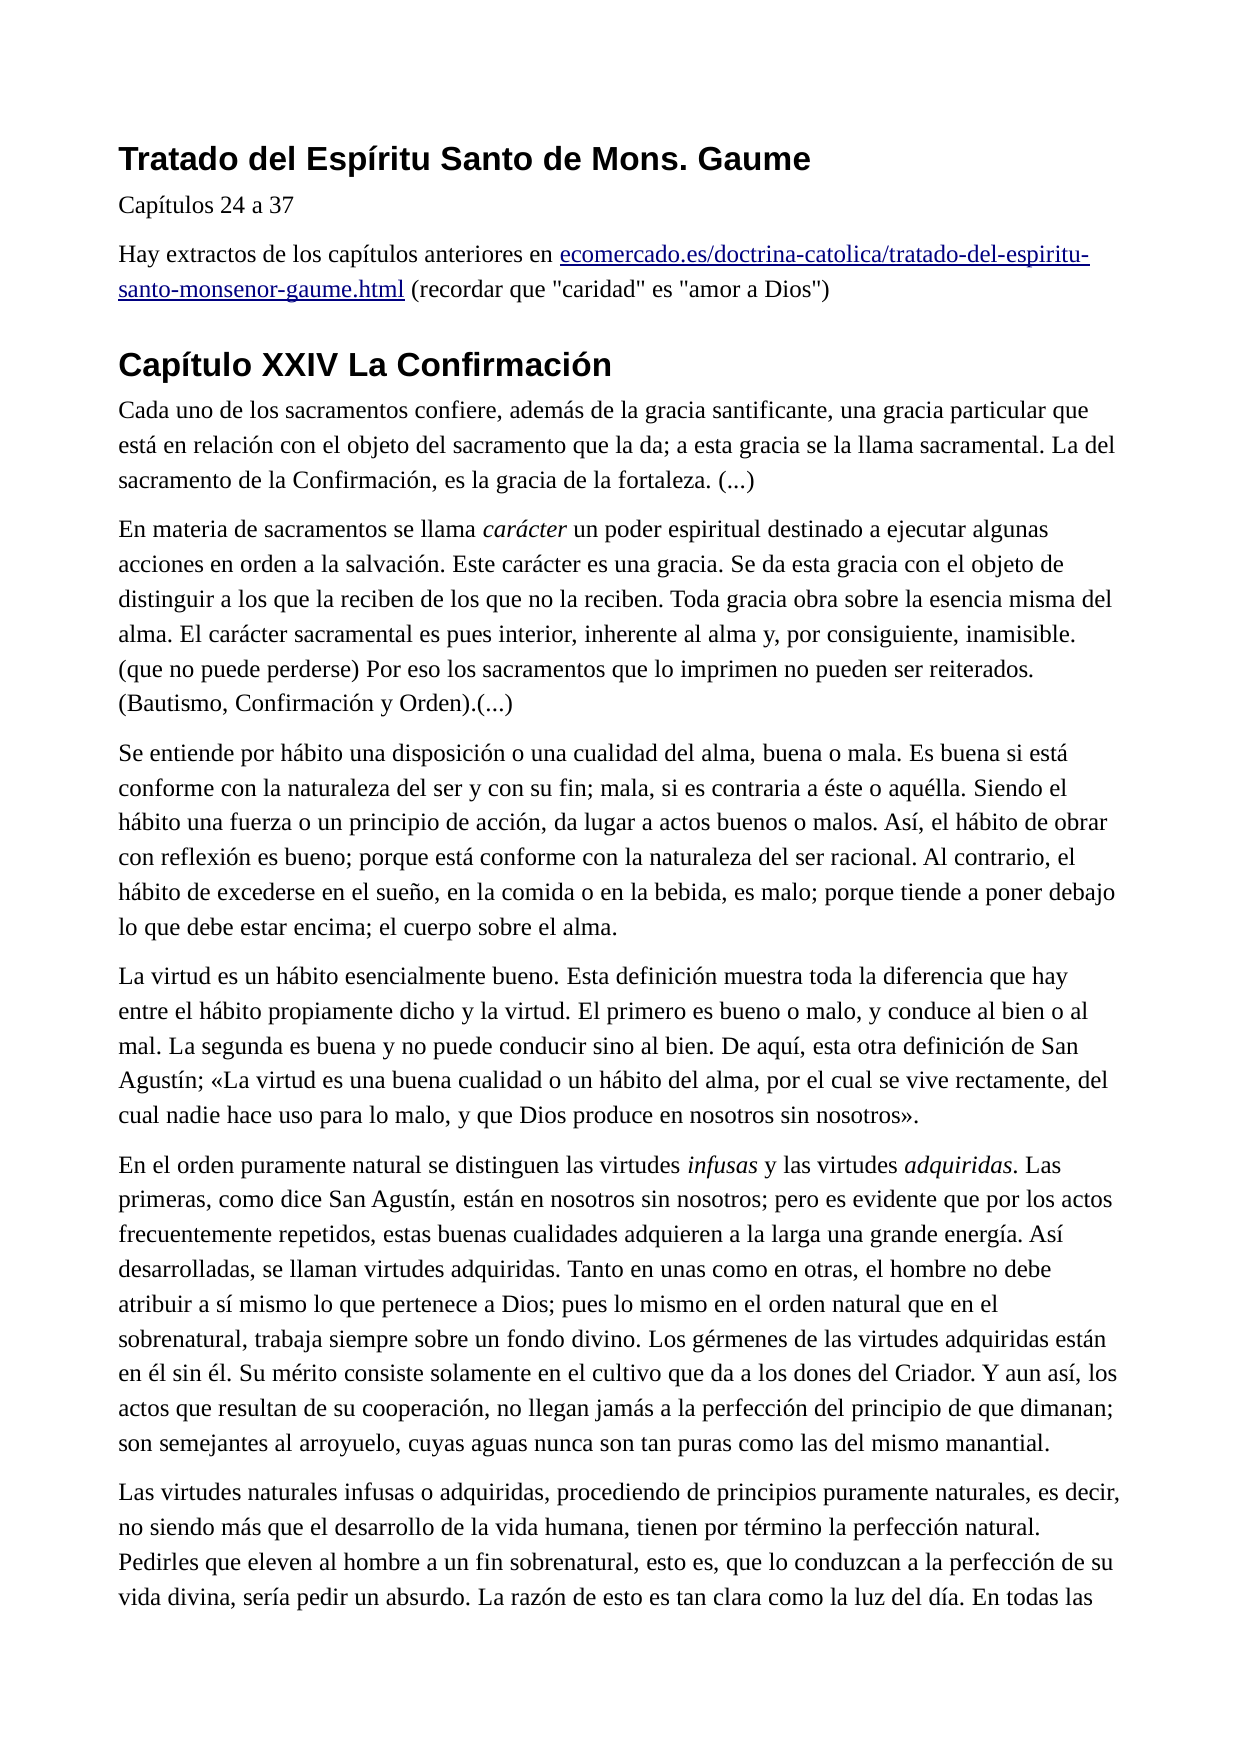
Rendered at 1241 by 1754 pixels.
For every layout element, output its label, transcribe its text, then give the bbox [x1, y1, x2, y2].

text Cada uno de los sacramentos confiere, además de la gracia santificante, una gracia particular que está en relación con el objeto del sacramento que la da; a esta gracia se la llama sacramental. La del sacramento de la Confirmación, es la gracia de la fortaleza. (...) [118, 395, 1122, 494]
text Hay extractos de los capítulos anteriores en ecomercado.es/doctrina-catolica/tratado-del-espiritu-santo-monsenor-gaume.html (recordar que "caridad" es "amor a Dios") [118, 239, 1122, 303]
text En el orden puramente natural se distinguen las virtudes infusas y las virtudes adquiridas. Las primeras, como dice San Agustín, están en nosotros sin nosotros; pero es evidente que por los actos frecuentemente repetidos, estas buenas cualidades adquieren a la larga una grande energía. Así desarrolladas, se llaman virtudes adquiridas. Tanto en unas como en otras, el hombre no debe atribuir a sí mismo lo que pertenece a Dios; pues lo mismo en el orden natural que en el sobrenatural, trabaja siempre sobre un fondo divino. Los gérmenes de las virtudes adquiridas están en él sin él. Su mérito consiste solamente en el cultivo que da a los dones del Criador. Y aun así, los actos que resultan de su cooperación, no llegan jamás a la perfección del principio de que dimanan; son semejantes al arroyuelo, cuyas aguas nunca son tan puras como las del mismo manantial. [118, 1149, 1122, 1457]
text Las virtudes naturales infusas o adquiridas, procediendo de principios puramente naturales, es decir, no siendo más que el desarrollo de la vida humana, tienen por término la perfección natural. Pedirles que eleven al hombre a un fin sobrenatural, esto es, que lo conduzcan a la perfección de su vida divina, sería pedir un absurdo. La razón de esto es tan clara como la luz del día. En todas las [118, 1477, 1122, 1611]
subtitle Tratado del Espíritu Santo de Mons. Gaume [118, 139, 1122, 177]
text Capítulos 24 a 37 [118, 190, 1122, 219]
text La virtud es un hábito esencialmente bueno. Esta definición muestra toda la diferencia que hay entre el hábito propiamente dicho y la virtud. El primero es bueno o malo, y conduce al bien o al mal. La segunda es buena y no puede conducir sino al bien. De aquí, esta otra definición de San Agustín; «La virtud es una buena cualidad o un hábito del alma, por el cual se vive rectamente, del cual nadie hace uso para lo malo, y que Dios produce en nosotros sin nosotros». [118, 961, 1122, 1129]
text Se entiende por hábito una disposición o una cualidad del alma, buena o mala. Es buena si está conforme con la naturaleza del ser y con su fin; mala, si es contraria a éste o aquélla. Siendo el hábito una fuerza o un principio de acción, da lugar a actos buenos o malos. Así, el hábito de obrar con reflexión es bueno; porque está conforme con la naturaleza del ser racional. Al contrario, el hábito de excederse en el sueño, en la comida o en la bebida, es malo; porque tiende a poner debajo lo que debe estar encima; el cuerpo sobre el alma. [118, 738, 1122, 941]
text En materia de sacramentos se llama carácter un poder espiritual destinado a ejecutar algunas acciones en orden a la salvación. Este carácter es una gracia. Se da esta gracia con el objeto de distinguir a los que la reciben de los que no la reciben. Toda gracia obra sobre la esencia misma del alma. El carácter sacramental es pues interior, inherente al alma y, por consiguiente, inamisible. (que no puede perderse) Por eso los sacramentos que lo imprimen no pueden ser reiterados. (Bautismo, Confirmación y Orden).(...) [118, 514, 1122, 717]
subtitle Capítulo XXIV La Confirmación [118, 344, 1122, 383]
